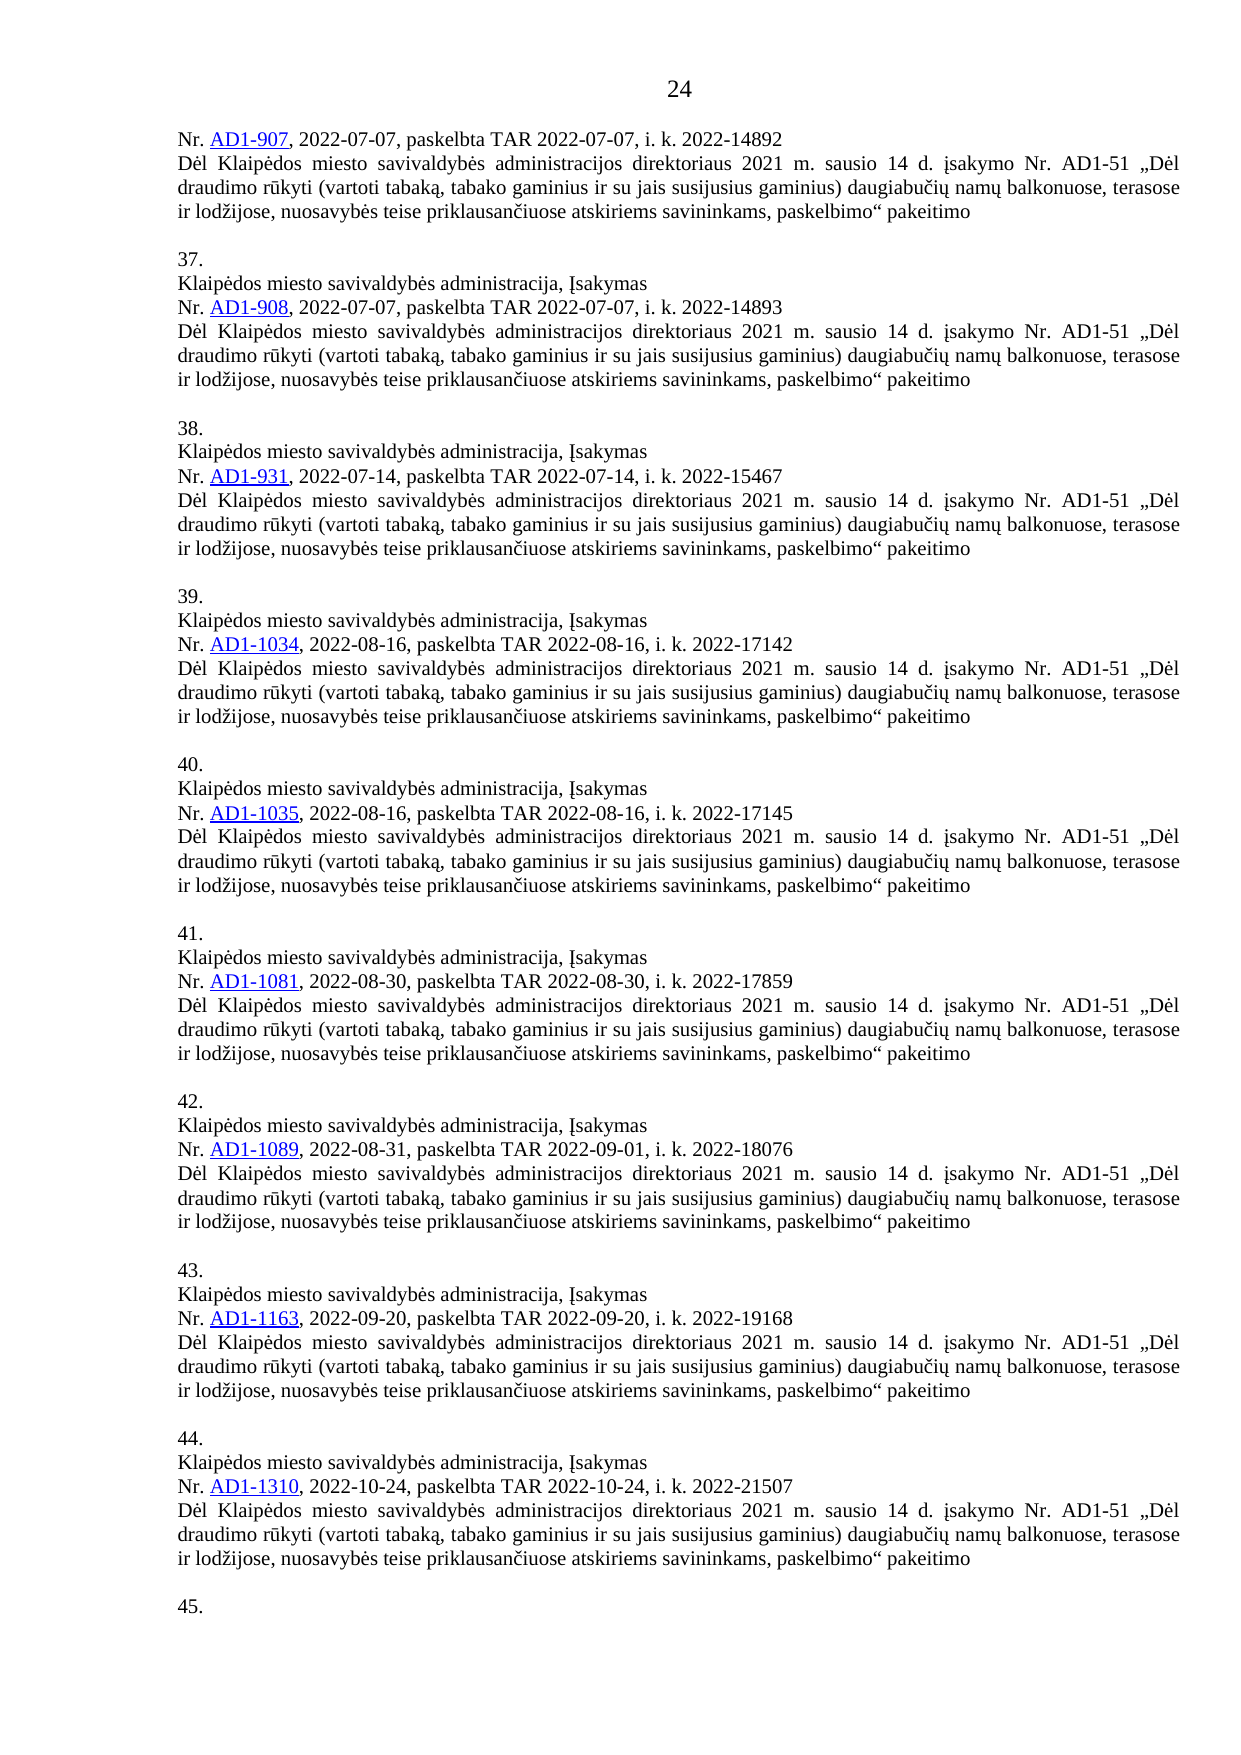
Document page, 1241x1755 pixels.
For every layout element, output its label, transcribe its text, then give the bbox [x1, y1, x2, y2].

text Nr. AD1-908, 2022-07-07, paskelbta TAR 2022-07-07, i. k. 2022-14893 [177, 295, 1181, 319]
text 44. [177, 1426, 1181, 1450]
text Klaipėdos miesto savivaldybės administracija, Įsakymas [177, 776, 1181, 800]
text Nr. AD1-1035, 2022-08-16, paskelbta TAR 2022-08-16, i. k. 2022-17145 [177, 800, 1181, 824]
text Nr. AD1-1034, 2022-08-16, paskelbta TAR 2022-08-16, i. k. 2022-17142 [177, 632, 1181, 656]
text Dėl Klaipėdos miesto savivaldybės administracijos direktoriaus 2021 m. sausio 14 d. įsakymo Nr. AD1-51 „Dėl draudimo rūkyti (vartoti tabaką, tabako gaminius ir su jais susijusius gaminius) daugiabučių namų balkonuose, terasose ir lodžijose, nuosavybės teise priklausančiuose atskiriems savininkams, paskelbimo“ pakeitimo [177, 1330, 1181, 1402]
text Klaipėdos miesto savivaldybės administracija, Įsakymas [177, 439, 1181, 463]
text 41. [177, 921, 1181, 945]
text Dėl Klaipėdos miesto savivaldybės administracijos direktoriaus 2021 m. sausio 14 d. įsakymo Nr. AD1-51 „Dėl draudimo rūkyti (vartoti tabaką, tabako gaminius ir su jais susijusius gaminius) daugiabučių namų balkonuose, terasose ir lodžijose, nuosavybės teise priklausančiuose atskiriems savininkams, paskelbimo“ pakeitimo [177, 824, 1181, 897]
text Dėl Klaipėdos miesto savivaldybės administracijos direktoriaus 2021 m. sausio 14 d. įsakymo Nr. AD1-51 „Dėl draudimo rūkyti (vartoti tabaką, tabako gaminius ir su jais susijusius gaminius) daugiabučių namų balkonuose, terasose ir lodžijose, nuosavybės teise priklausančiuose atskiriems savininkams, paskelbimo“ pakeitimo [177, 656, 1181, 728]
text Klaipėdos miesto savivaldybės administracija, Įsakymas [177, 1282, 1181, 1306]
text Dėl Klaipėdos miesto savivaldybės administracijos direktoriaus 2021 m. sausio 14 d. įsakymo Nr. AD1-51 „Dėl draudimo rūkyti (vartoti tabaką, tabako gaminius ir su jais susijusius gaminius) daugiabučių namų balkonuose, terasose ir lodžijose, nuosavybės teise priklausančiuose atskiriems savininkams, paskelbimo“ pakeitimo [177, 1498, 1181, 1570]
text Dėl Klaipėdos miesto savivaldybės administracijos direktoriaus 2021 m. sausio 14 d. įsakymo Nr. AD1-51 „Dėl draudimo rūkyti (vartoti tabaką, tabako gaminius ir su jais susijusius gaminius) daugiabučių namų balkonuose, terasose ir lodžijose, nuosavybės teise priklausančiuose atskiriems savininkams, paskelbimo“ pakeitimo [177, 993, 1181, 1065]
text 39. [177, 584, 1181, 608]
text Nr. AD1-1081, 2022-08-30, paskelbta TAR 2022-08-30, i. k. 2022-17859 [177, 969, 1181, 993]
text Dėl Klaipėdos miesto savivaldybės administracijos direktoriaus 2021 m. sausio 14 d. įsakymo Nr. AD1-51 „Dėl draudimo rūkyti (vartoti tabaką, tabako gaminius ir su jais susijusius gaminius) daugiabučių namų balkonuose, terasose ir lodžijose, nuosavybės teise priklausančiuose atskiriems savininkams, paskelbimo“ pakeitimo [177, 319, 1181, 391]
text 43. [177, 1258, 1181, 1282]
text Nr. AD1-931, 2022-07-14, paskelbta TAR 2022-07-14, i. k. 2022-15467 [177, 463, 1181, 488]
text Klaipėdos miesto savivaldybės administracija, Įsakymas [177, 1113, 1181, 1137]
text Klaipėdos miesto savivaldybės administracija, Įsakymas [177, 271, 1181, 295]
text Klaipėdos miesto savivaldybės administracija, Įsakymas [177, 945, 1181, 969]
text Nr. AD1-1163, 2022-09-20, paskelbta TAR 2022-09-20, i. k. 2022-19168 [177, 1306, 1181, 1330]
text Klaipėdos miesto savivaldybės administracija, Įsakymas [177, 608, 1181, 632]
text Nr. AD1-1089, 2022-08-31, paskelbta TAR 2022-09-01, i. k. 2022-18076 [177, 1137, 1181, 1161]
text 40. [177, 752, 1181, 776]
text 37. [177, 247, 1181, 271]
text Nr. AD1-1310, 2022-10-24, paskelbta TAR 2022-10-24, i. k. 2022-21507 [177, 1474, 1181, 1498]
text Nr. AD1-907, 2022-07-07, paskelbta TAR 2022-07-07, i. k. 2022-14892 [177, 127, 1181, 151]
text Klaipėdos miesto savivaldybės administracija, Įsakymas [177, 1450, 1181, 1474]
text Dėl Klaipėdos miesto savivaldybės administracijos direktoriaus 2021 m. sausio 14 d. įsakymo Nr. AD1-51 „Dėl draudimo rūkyti (vartoti tabaką, tabako gaminius ir su jais susijusius gaminius) daugiabučių namų balkonuose, terasose ir lodžijose, nuosavybės teise priklausančiuose atskiriems savininkams, paskelbimo“ pakeitimo [177, 151, 1181, 223]
text 45. [177, 1594, 1181, 1618]
text 38. [177, 415, 1181, 439]
text Dėl Klaipėdos miesto savivaldybės administracijos direktoriaus 2021 m. sausio 14 d. įsakymo Nr. AD1-51 „Dėl draudimo rūkyti (vartoti tabaką, tabako gaminius ir su jais susijusius gaminius) daugiabučių namų balkonuose, terasose ir lodžijose, nuosavybės teise priklausančiuose atskiriems savininkams, paskelbimo“ pakeitimo [177, 1161, 1181, 1233]
text Dėl Klaipėdos miesto savivaldybės administracijos direktoriaus 2021 m. sausio 14 d. įsakymo Nr. AD1-51 „Dėl draudimo rūkyti (vartoti tabaką, tabako gaminius ir su jais susijusius gaminius) daugiabučių namų balkonuose, terasose ir lodžijose, nuosavybės teise priklausančiuose atskiriems savininkams, paskelbimo“ pakeitimo [177, 488, 1181, 560]
text 42. [177, 1089, 1181, 1113]
